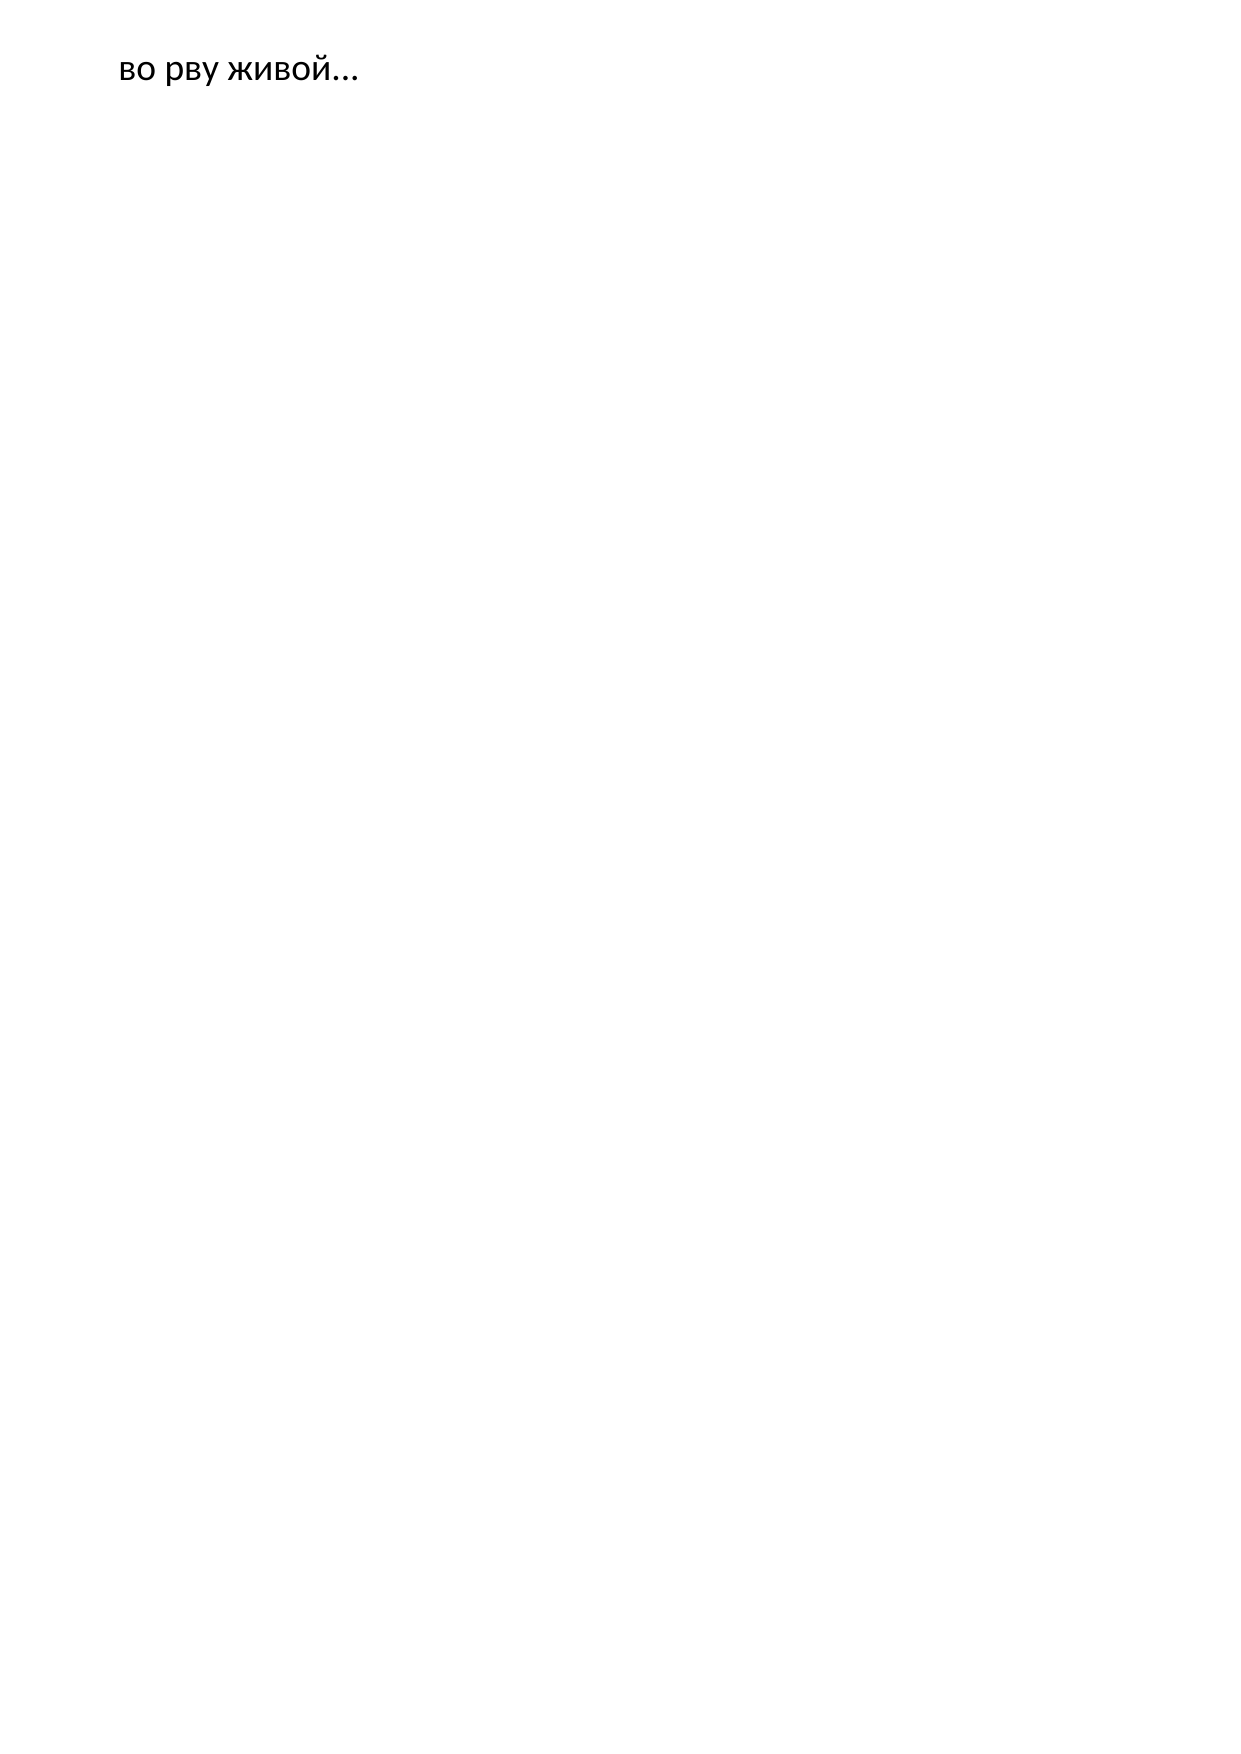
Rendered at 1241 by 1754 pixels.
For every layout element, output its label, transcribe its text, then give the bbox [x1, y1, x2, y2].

text во рву живой... [118, 44, 1196, 89]
